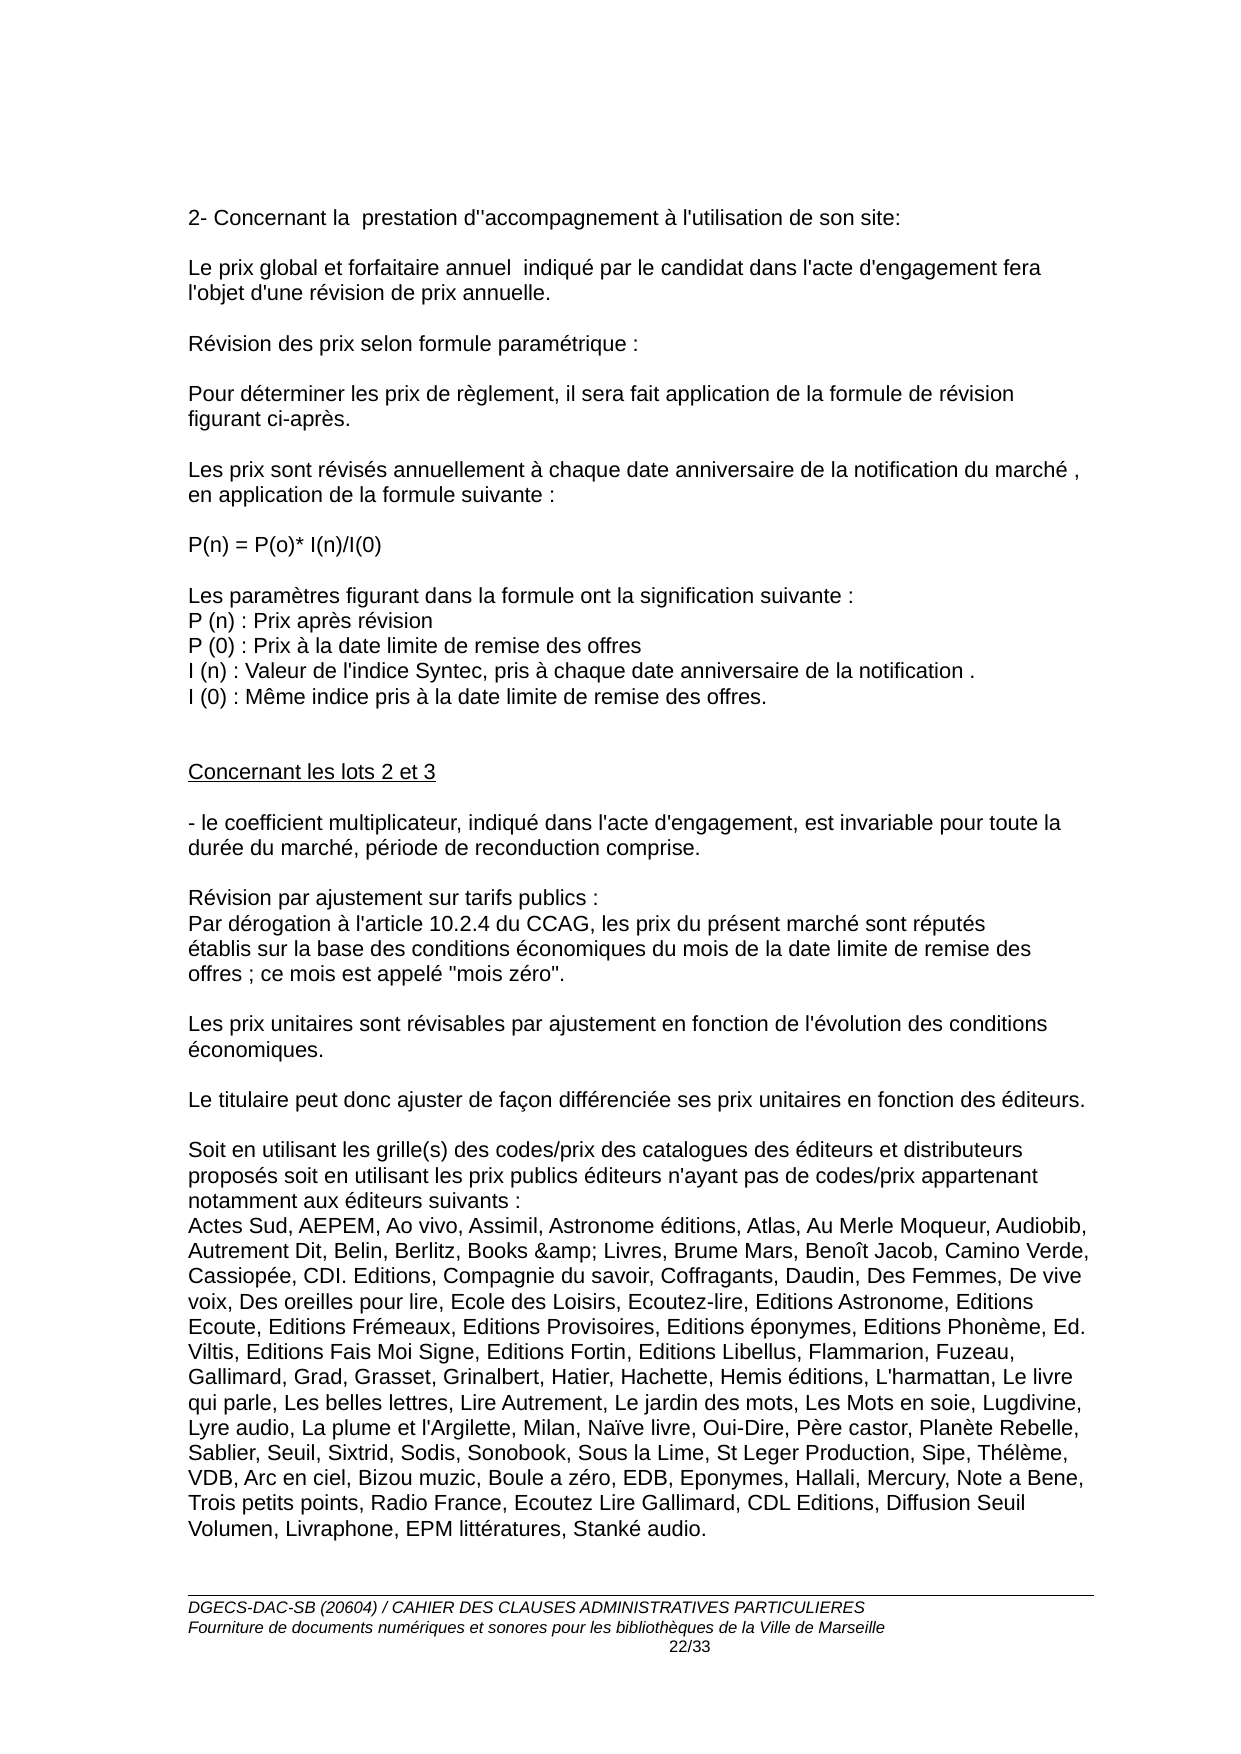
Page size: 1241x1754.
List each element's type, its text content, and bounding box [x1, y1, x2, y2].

text Par dérogation à l'article 10.2.4 du CCAG, les prix du présent marché sont réputés établis sur la base des conditions économiques du mois de la date limite de remise des offres ; ce mois est appelé "mois zéro". [188, 910, 1052, 1011]
text Révision des prix selon formule paramétrique : [188, 331, 1094, 356]
text I (0) : Même indice pris à la date limite de remise des offres. [188, 683, 1094, 709]
text Les prix sont révisés annuellement à chaque date anniversaire de la notification du marché , en application de la formule suivante : [188, 457, 1094, 507]
text Les paramètres figurant dans la formule ont la signification suivante : [188, 583, 1094, 608]
text Soit en utilisant les grille(s) des codes/prix des catalogues des éditeurs et distributeurs proposés soit en utilisant les prix publics éditeurs n'ayant pas de codes/prix appartenant notamment aux éditeurs suivants : [188, 1137, 1094, 1213]
text Les prix unitaires sont révisables par ajustement en fonction de l'évolution des conditions économiques. [188, 1011, 1094, 1062]
text P (0) : Prix à la date limite de remise des offres [188, 633, 1094, 658]
text Pour déterminer les prix de règlement, il sera fait application de la formule de révision figurant ci-après. [188, 381, 1094, 431]
text Le titulaire peut donc ajuster de façon différenciée ses prix unitaires en fonction des éditeurs. [188, 1087, 1094, 1112]
text - le coefficient multiplicateur, indiqué dans l'acte d'engagement, est invariable pour toute la durée du marché, période de reconduction comprise. [188, 809, 1094, 860]
text Le prix global et forfaitaire annuel indiqué par le candidat dans l'acte d'engagement fera l'objet d'une révision de prix annuelle. [188, 255, 1094, 305]
text P (n) : Prix après révision [188, 608, 1094, 633]
text Actes Sud, AEPEM, Ao vivo, Assimil, Astronome éditions, Atlas, Au Merle Moqueur, Audiobib, Autrement Dit, Belin, Berlitz, Books &amp; Livres, Brume Mars, Benoît Jacob, Camino Verde, Cassiopée, CDI. Editions, Compagnie du savoir, Coffragants, Daudin, Des Femmes, De vive voix, Des oreilles pour lire, Ecole des Loisirs, Ecoutez-lire, Editions Astronome, Editions Ecoute, Editions Frémeaux, Editions Provisoires, Editions éponymes, Editions Phonème, Ed. Viltis, Editions Fais Moi Signe, Editions Fortin, Editions Libellus, Flammarion, Fuzeau, Gallimard, Grad, Grasset, Grinalbert, Hatier, Hachette, Hemis éditions, L'harmattan, Le livre qui parle, Les belles lettres, Lire Autrement, Le jardin des mots, Les Mots en soie, Lugdivine, Lyre audio, La plume et l'Argilette, Milan, Naïve livre, Oui-Dire, Père castor, Planète Rebelle, Sablier, Seuil, Sixtrid, Sodis, Sonobook, Sous la Lime, St Leger Production, Sipe, Thélème, VDB, Arc en ciel, Bizou muzic, Boule a zéro, EDB, Eponymes, Hallali, Mercury, Note a Bene, Trois petits points, Radio France, Ecoutez Lire Gallimard, CDL Editions, Diffusion Seuil Volumen, Livraphone, EPM littératures, Stanké audio. [188, 1213, 1094, 1541]
text I (n) : Valeur de l'indice Syntec, pris à chaque date anniversaire de la notification . [188, 658, 1094, 683]
text Concernant les lots 2 et 3 [188, 759, 1094, 784]
text 2- Concernant la prestation d''accompagnement à l'utilisation de son site: [188, 204, 1094, 230]
text P(n) = P(o)* I(n)/I(0) [188, 532, 1094, 557]
text Révision par ajustement sur tarifs publics : [188, 885, 1094, 910]
